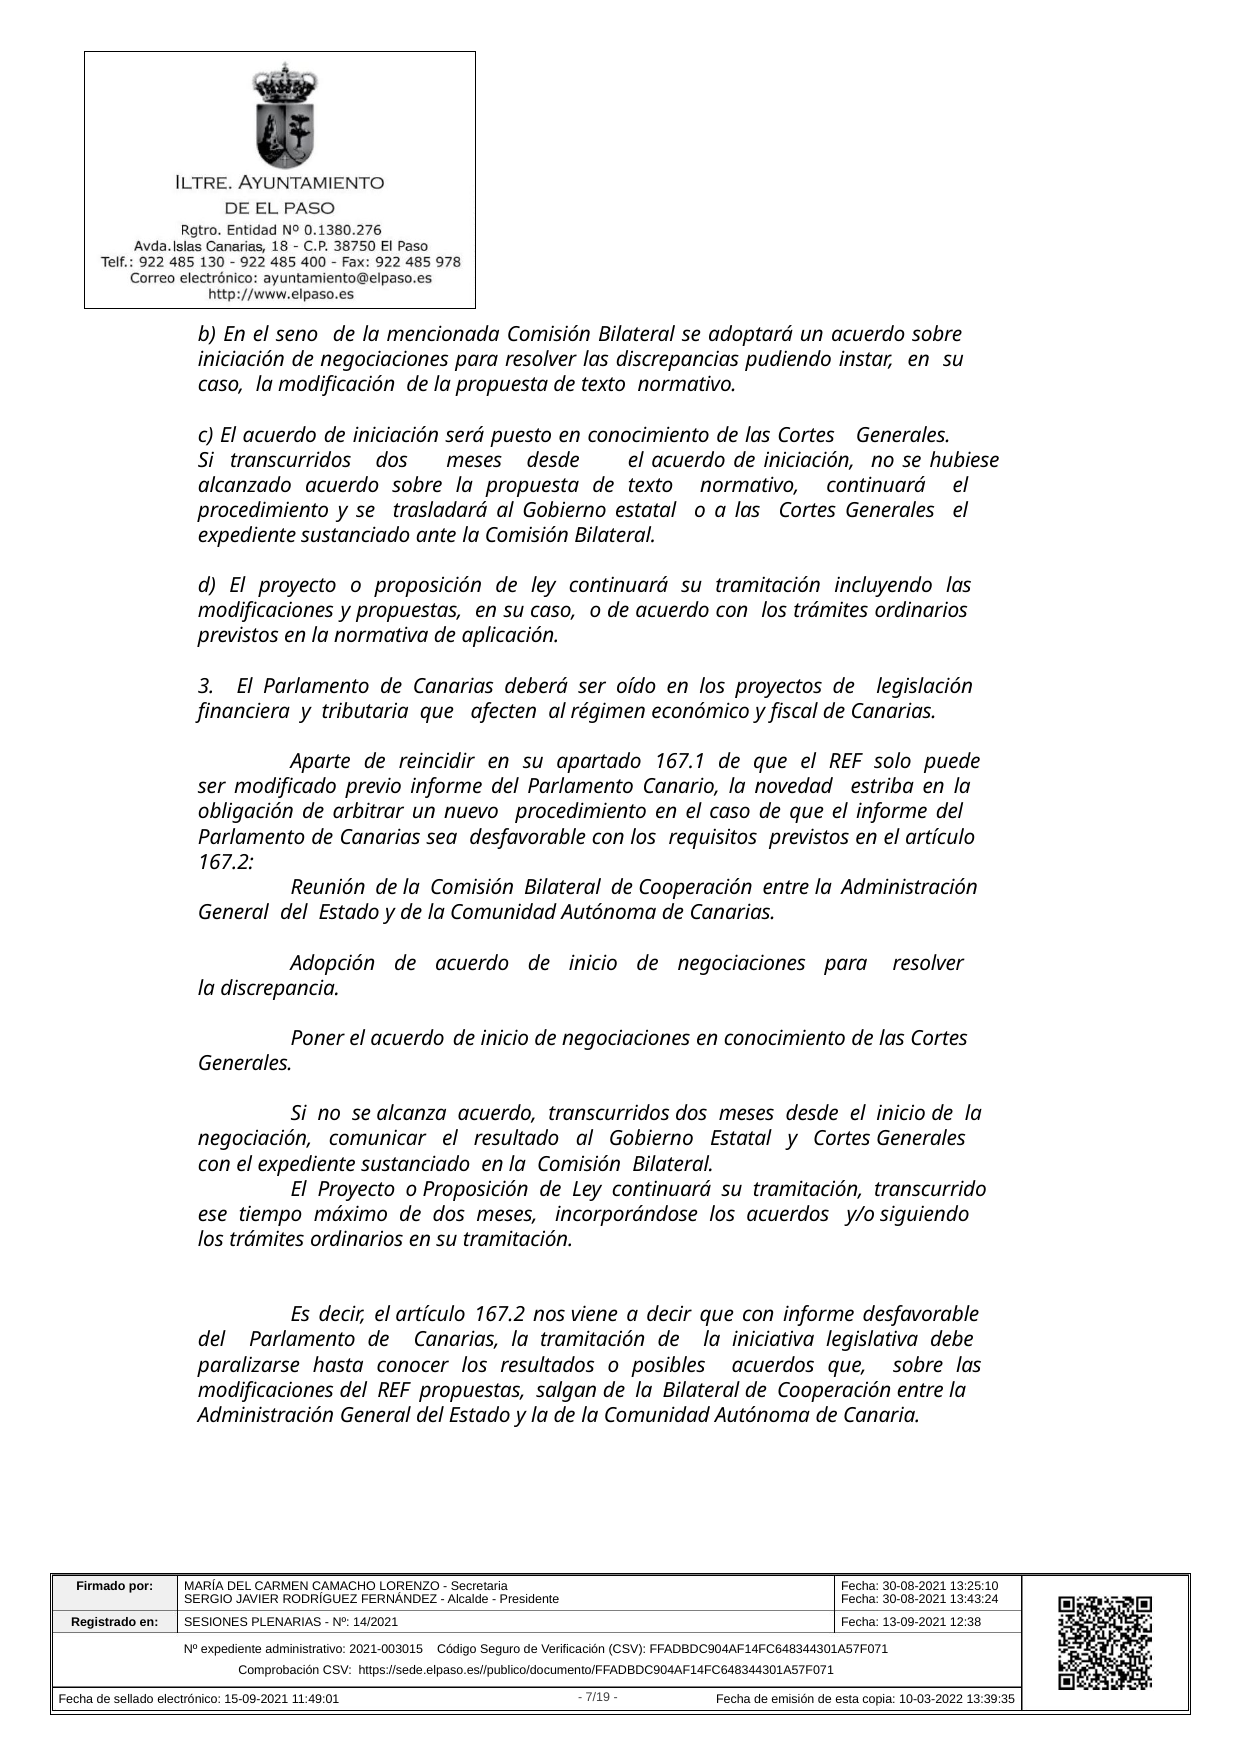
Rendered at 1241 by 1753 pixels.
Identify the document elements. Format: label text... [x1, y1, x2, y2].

text caso, la modificación de la propuesta de texto normativo. [198, 372, 1067, 397]
text MARÍA DEL CARMEN CAMACHO LORENZO - Secretaria [184, 1579, 586, 1593]
text 3. [198, 674, 236, 698]
text iniciación de negociaciones para resolver las discrepancias pudiendo instar, en su [198, 347, 1067, 371]
text los trámites ordinarios en su tramitación. [198, 1227, 1068, 1251]
text Reunión de la Comisión Bilateral de Cooperación entre la Administración [290, 875, 1068, 899]
text ser modificado previo informe del Parlamento Canario, la novedad estriba en la [198, 774, 1068, 799]
text Poner el acuerdo de inicio de negociaciones en conocimiento de las Cortes [290, 1026, 1068, 1050]
text procedimiento y se trasladará al Gobierno estatal o a las Cortes Generales el [198, 498, 1068, 522]
text modificaciones del REF propuestas, salgan de la Bilateral de Cooperación entre la [198, 1377, 1068, 1402]
text SERGIO JAVIER RODRÍGUEZ FERNÁNDEZ - Alcalde - Presidente [184, 1593, 586, 1607]
text SESIONES PLENARIAS - Nº: 14/2021 [184, 1615, 423, 1629]
picture [51, 1574, 1190, 1714]
text General del Estado y de la Comunidad Autónoma de Canarias. [198, 900, 1068, 924]
text El Proyecto o Proposición de Ley continuará su tramitación, transcurrido [290, 1176, 1068, 1201]
text Es decir, el artículo 167.2 nos viene a decir que con informe desfavorable [290, 1302, 1068, 1327]
text meses desde [446, 448, 620, 472]
text Nº expediente administrativo: 2021-003015 Código Seguro de Verificación (CSV): FFADBDC904AF14FC648344301A57F071 [184, 1642, 915, 1656]
text obligación de arbitrar un nuevo procedimiento en el caso de que el informe del [198, 799, 1068, 824]
text 167.2: [198, 850, 280, 874]
text Fecha de emisión de esta copia: 10-03-2022 13:39:35 [716, 1692, 1040, 1706]
text el acuerdo de iniciación, no se hubiese [628, 448, 1067, 472]
text la discrepancia. [198, 975, 1067, 1000]
text b) En el seno de la mencionada Comisión Bilateral se adoptará un acuerdo sobre [198, 322, 1067, 346]
text Parlamento de Canarias sea desfavorable con los requisitos previstos en el artículo [198, 824, 1068, 849]
text Si transcurridos dos [198, 448, 438, 472]
text modificaciones y propuestas, en su caso, o de acuerdo con los trámites ordinarios [198, 598, 1068, 623]
text con el expediente sustanciado en la Comisión Bilateral. [198, 1151, 1068, 1176]
text Fecha: 13-09-2021 12:38 [841, 1615, 1002, 1629]
text Generales. [198, 1051, 1068, 1075]
text c) El acuerdo de iniciación será puesto en conocimiento de las Cortes Generales. [198, 422, 1067, 447]
text Adopción de acuerdo de inicio de negociaciones para resolver [290, 950, 1067, 975]
text Fecha: 30-08-2021 13:25:10 [841, 1579, 1022, 1593]
text Firmado por: [76, 1579, 172, 1593]
text Registrado en: [71, 1615, 177, 1629]
text financiera y tributaria que afecten al régimen económico y fiscal de Canarias. [198, 699, 1039, 723]
text Administración General del Estado y la de la Comunidad Autónoma de Canaria. [198, 1403, 1068, 1427]
text Si no se alcanza acuerdo, transcurridos dos meses desde el inicio de la [290, 1101, 1068, 1126]
text Aparte de reincidir en su apartado 167.1 de que el REF solo puede [290, 749, 1068, 774]
picture [85, 52, 475, 308]
text - 7/19 - [578, 1691, 636, 1705]
text alcanzado acuerdo sobre la propuesta de texto normativo, continuará el [198, 473, 1068, 497]
text El Parlamento de Canarias deberá ser oído en los proyectos de legislación [236, 674, 1068, 698]
text expediente sustanciado ante la Comisión Bilateral. [198, 523, 1068, 547]
text del Parlamento de Canarias, la tramitación de la iniciativa legislativa debe [198, 1327, 1068, 1352]
text Fecha: 30-08-2021 13:43:24 [841, 1593, 1022, 1607]
text Fecha de sellado electrónico: 15-09-2021 11:49:01 [58, 1692, 365, 1706]
text ese tiempo máximo de dos meses, incorporándose los acuerdos y/o siguiendo [198, 1201, 1068, 1226]
text negociación, comunicar el resultado al Gobierno Estatal y Cortes Generales [198, 1126, 1068, 1151]
text d) El proyecto o proposición de ley continuará su tramitación incluyendo las [198, 573, 1068, 598]
text paralizarse hasta conocer los resultados o posibles acuerdos que, sobre las [198, 1352, 1068, 1377]
text Comprobación CSV: https://sede.elpaso.es//publico/documento/FFADBDC904AF14FC648344301A57F071 [238, 1663, 915, 1677]
text previstos en la normativa de aplicación. [198, 623, 1068, 648]
